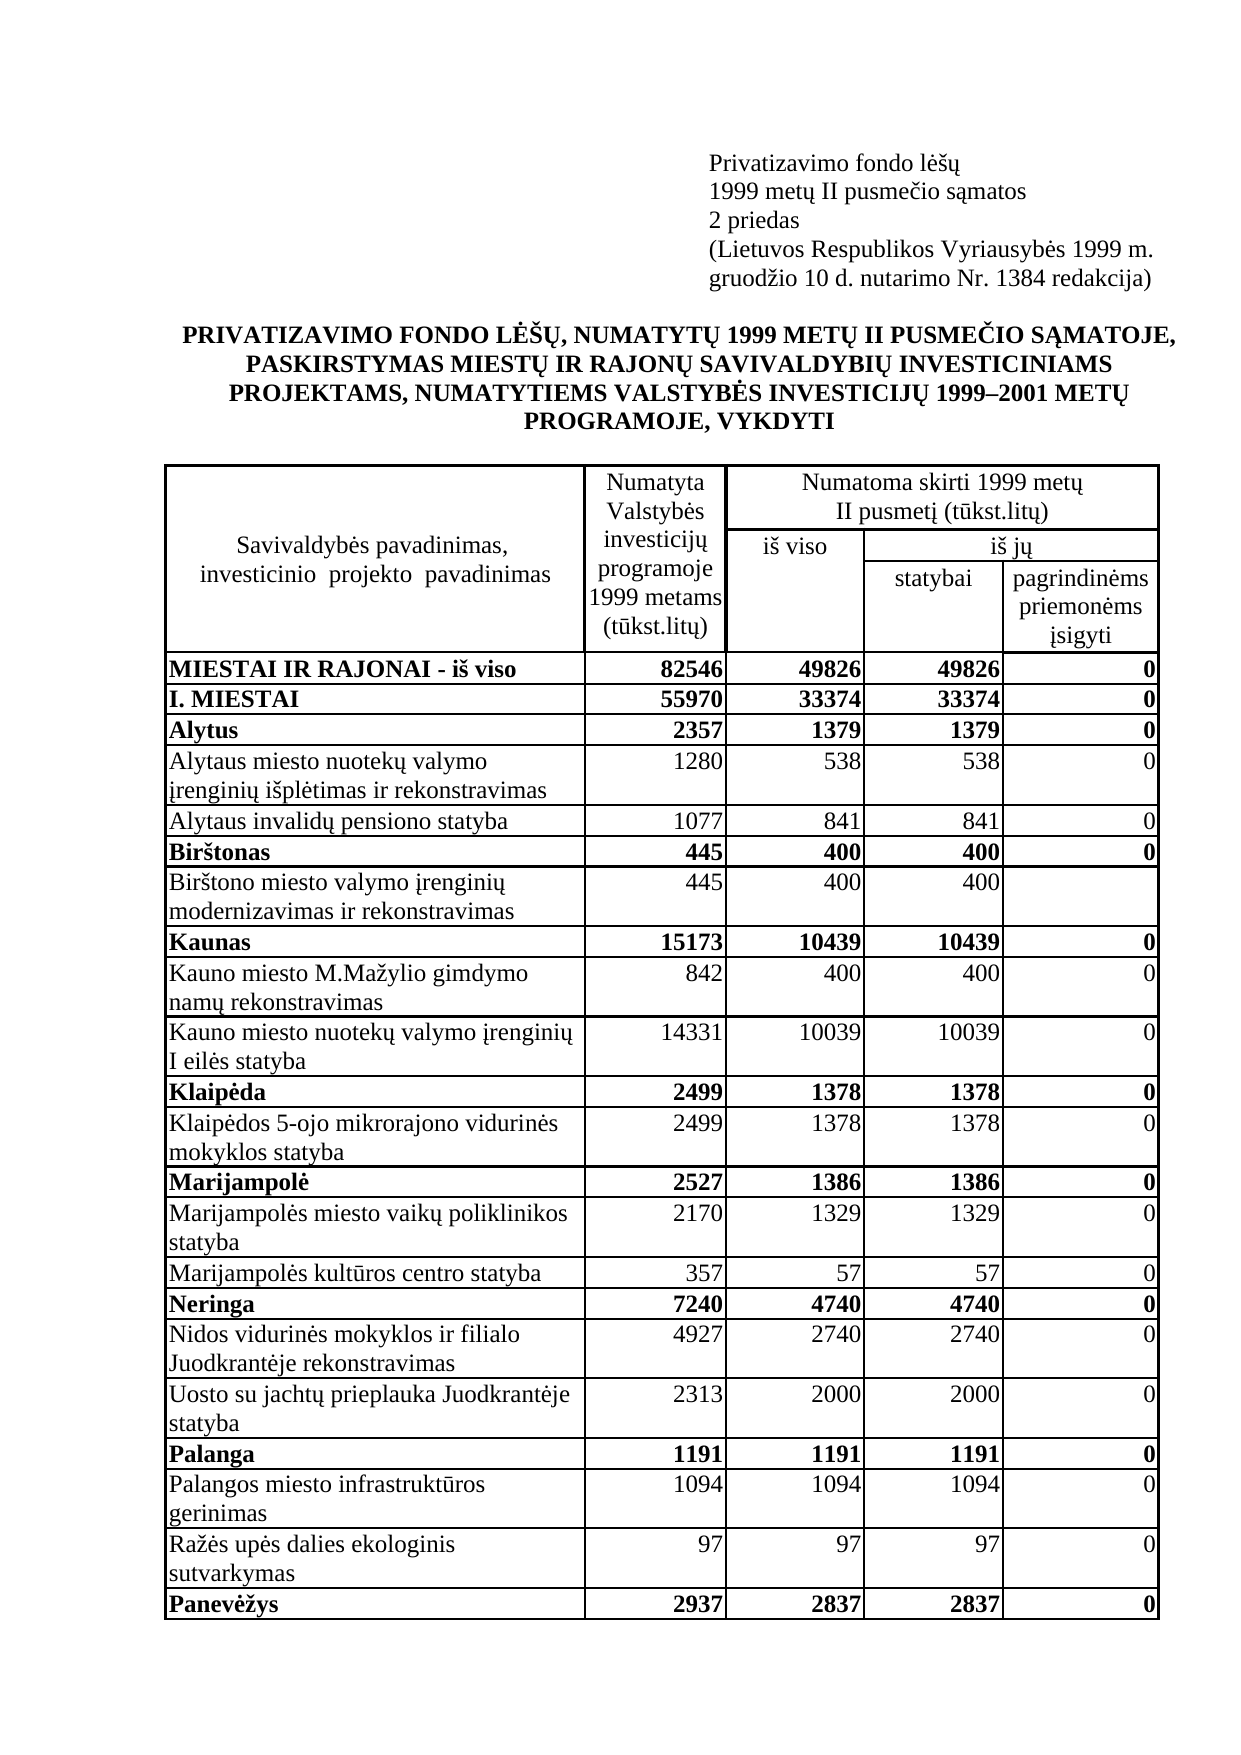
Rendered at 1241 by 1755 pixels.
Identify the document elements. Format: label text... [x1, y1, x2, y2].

table_cell 33374 [727, 685, 863, 713]
table_cell [1160, 713, 1169, 744]
table_cell 2499 [586, 1108, 725, 1165]
table_cell 0 [1004, 1018, 1157, 1075]
table_cell 1329 [865, 1198, 1002, 1256]
table_cell iš viso [728, 531, 863, 651]
table_cell 0 [1004, 654, 1157, 682]
table_cell 1386 [865, 1168, 1002, 1196]
table_cell I. MIESTAI [167, 685, 584, 713]
table_cell 0 [1004, 1168, 1157, 1196]
table_cell 400 [865, 958, 1002, 1015]
table_cell [1160, 1256, 1169, 1287]
table_cell 2740 [865, 1320, 1002, 1377]
table_cell 400 [865, 868, 1002, 925]
table_cell 10039 [727, 1018, 863, 1075]
table_cell 2000 [727, 1379, 863, 1437]
table_cell Kauno miesto nuotekų valymo įrenginių I eilės statyba [167, 1018, 584, 1075]
table_cell [1160, 1075, 1169, 1106]
table_cell Alytus [167, 715, 584, 744]
table_cell 0 [1004, 715, 1157, 744]
table_cell [1160, 835, 1169, 865]
table_cell Palanga [167, 1439, 584, 1467]
table_cell 538 [865, 746, 1002, 804]
text 2 priedas [709, 205, 1181, 234]
table_cell 2313 [586, 1379, 725, 1437]
table_cell 4740 [727, 1289, 863, 1317]
table_cell 445 [586, 868, 725, 925]
table_cell 10439 [865, 927, 1002, 956]
table_cell MIESTAI IR RAJONAI - iš viso [167, 653, 584, 682]
table_cell 841 [865, 806, 1002, 834]
table_cell [1160, 560, 1169, 651]
table_cell Klaipėdos 5-ojo mikrorajono vidurinės mokyklos statyba [167, 1108, 584, 1165]
table_cell Alytaus miesto nuotekų valymo įrenginių išplėtimas ir rekonstravimas [167, 746, 584, 804]
table_cell 2357 [586, 715, 725, 744]
table_cell 357 [586, 1258, 725, 1287]
table_cell 842 [586, 958, 725, 1015]
table_cell Marijampolės kultūros centro statyba [167, 1258, 584, 1287]
table_cell 400 [865, 837, 1002, 865]
table_cell 7240 [586, 1289, 725, 1317]
table_cell [1160, 1196, 1169, 1256]
table_cell [1160, 1106, 1169, 1165]
table_cell 4927 [586, 1320, 725, 1377]
table_cell 1379 [727, 715, 863, 744]
table_cell 0 [1004, 927, 1157, 956]
table_cell 15173 [586, 927, 725, 956]
table_cell [1160, 1318, 1169, 1377]
table_cell 1386 [727, 1168, 863, 1196]
table_cell 0 [1004, 1529, 1157, 1587]
table_cell 0 [1004, 1589, 1157, 1617]
table_cell Uosto su jachtų prieplauka Juodkrantėje statyba [167, 1379, 584, 1437]
table_cell 0 [1004, 837, 1157, 865]
table_cell 1280 [586, 746, 725, 804]
table_cell 0 [1004, 1289, 1157, 1317]
table_cell 1329 [727, 1198, 863, 1256]
table_cell 0 [1004, 1077, 1157, 1106]
table_cell 0 [1004, 958, 1157, 1015]
table_cell 400 [727, 958, 863, 1015]
table_cell 2499 [586, 1077, 725, 1106]
table_cell 1094 [586, 1470, 725, 1527]
table_cell iš jų [865, 531, 1157, 559]
table_cell 57 [727, 1258, 863, 1287]
table_cell 1378 [727, 1077, 863, 1106]
table_cell 0 [1004, 1470, 1157, 1527]
table_cell 0 [1004, 1108, 1157, 1165]
table_cell 538 [727, 746, 863, 804]
table_cell Nidos vidurinės mokyklos ir filialo Juodkrantėje rekonstravimas [167, 1320, 584, 1377]
table_cell 0 [1004, 1439, 1157, 1467]
table_cell [1160, 1015, 1169, 1075]
text Privatizavimo fondo lėšų [709, 148, 1181, 176]
table_cell 57 [865, 1258, 1002, 1287]
table_cell [1160, 1377, 1169, 1437]
table_cell [1160, 804, 1169, 834]
table_cell 4740 [865, 1289, 1002, 1317]
table_cell [1160, 1287, 1169, 1317]
table_cell 400 [727, 837, 863, 865]
table_cell 10439 [727, 927, 863, 956]
table_cell [1160, 1165, 1169, 1196]
table_cell 97 [865, 1529, 1002, 1587]
table_cell [1160, 528, 1169, 559]
table_cell Birštonas [167, 837, 584, 865]
table_cell Kauno miesto M.Mažylio gimdymo namų rekonstravimas [167, 958, 584, 1015]
table_cell 82546 [586, 653, 725, 682]
table_cell 10039 [865, 1018, 1002, 1075]
table_header [1160, 464, 1169, 496]
table_cell [1160, 651, 1169, 682]
table_cell 0 [1004, 1379, 1157, 1437]
text PRIVATIZAVIMO FONDO LĖŠŲ, NUMATYTŲ 1999 METŲ II PUSMEČIO SĄMATOJE, PASKIRSTYMAS MIESTŲ IR RAJONŲ SAVIVALDYBIŲ INVESTICINIAMS PROJEKTAMS, NUMATYTIEMS VALSTYBĖS INVESTICIJŲ 1999–2001 METŲ PROGRAMOJE, VYKDYTI [177, 320, 1181, 435]
table_cell Marijampolė [167, 1168, 584, 1196]
table_cell 2937 [586, 1589, 725, 1617]
table_cell Ražės upės dalies ekologinis sutvarkymas [167, 1529, 584, 1587]
table_cell 0 [1004, 806, 1157, 834]
table_cell Klaipėda [167, 1077, 584, 1106]
table_header Numatyta Valstybės investicijų programoje 1999 metams (tūkst.litų) [586, 467, 724, 651]
table_cell Palangos miesto infrastruktūros gerinimas [167, 1470, 584, 1527]
table_cell 2740 [727, 1320, 863, 1377]
table_cell pagrindinėms priemonėms įsigyti [1004, 562, 1157, 651]
table_cell 1378 [865, 1077, 1002, 1106]
table_cell [1160, 1437, 1169, 1467]
table_cell Birštono miesto valymo įrenginių modernizavimas ir rekonstravimas [167, 868, 584, 925]
table_cell [1160, 683, 1169, 713]
table_cell 1077 [586, 806, 725, 834]
table_cell 1378 [865, 1108, 1002, 1165]
table_cell [1160, 925, 1169, 956]
table_cell 0 [1004, 685, 1157, 713]
table_cell 400 [727, 868, 863, 925]
table_cell 0 [1004, 1198, 1157, 1256]
table_cell 2170 [586, 1198, 725, 1256]
table_cell 0 [1004, 746, 1157, 804]
table_cell 97 [727, 1529, 863, 1587]
table_cell [1160, 496, 1169, 528]
table_cell 49826 [865, 653, 1002, 682]
table_cell [1160, 1468, 1169, 1527]
table_cell 1191 [727, 1439, 863, 1467]
table_cell 49826 [727, 653, 863, 682]
table_cell 1379 [865, 715, 1002, 744]
table_cell Alytaus invalidų pensiono statyba [167, 806, 584, 834]
table_cell Panevėžys [167, 1589, 584, 1617]
table_cell 1191 [865, 1439, 1002, 1467]
table_cell 2527 [586, 1168, 725, 1196]
table_cell 2837 [727, 1589, 863, 1617]
table_cell 445 [586, 837, 725, 865]
table_cell 1191 [586, 1439, 725, 1467]
table_cell 0 [1004, 1320, 1157, 1377]
table_cell 14331 [586, 1018, 725, 1075]
table_cell 1094 [865, 1470, 1002, 1527]
table_cell Marijampolės miesto vaikų poliklinikos statyba [167, 1198, 584, 1256]
table_cell [1160, 1587, 1169, 1617]
table_header Numatoma skirti 1999 metų II pusmetį (tūkst.litų) [728, 467, 1157, 528]
table_cell [1160, 956, 1169, 1015]
text (Lietuvos Respublikos Vyriausybės 1999 m. gruodžio 10 d. nutarimo Nr. 1384 redakcija) [709, 234, 1181, 291]
table_cell [1160, 865, 1169, 925]
table_cell statybai [865, 562, 1002, 651]
table_cell 55970 [586, 685, 725, 713]
table_cell 841 [727, 806, 863, 834]
table_cell 1094 [727, 1470, 863, 1527]
table_cell 2000 [865, 1379, 1002, 1437]
text 1999 metų II pusmečio sąmatos [709, 176, 1181, 205]
table_header Savivaldybės pavadinimas, investicinio projekto pavadinimas [167, 467, 583, 651]
table_cell Kaunas [167, 927, 584, 956]
table_cell 33374 [865, 685, 1002, 713]
table_cell Neringa [167, 1289, 584, 1317]
table_cell 0 [1004, 1258, 1157, 1287]
table_cell 2837 [865, 1589, 1002, 1617]
table_cell [1160, 1527, 1169, 1587]
table_cell [1004, 868, 1157, 925]
table_cell 1378 [727, 1108, 863, 1165]
table_cell 97 [586, 1529, 725, 1587]
table_cell [1160, 744, 1169, 804]
